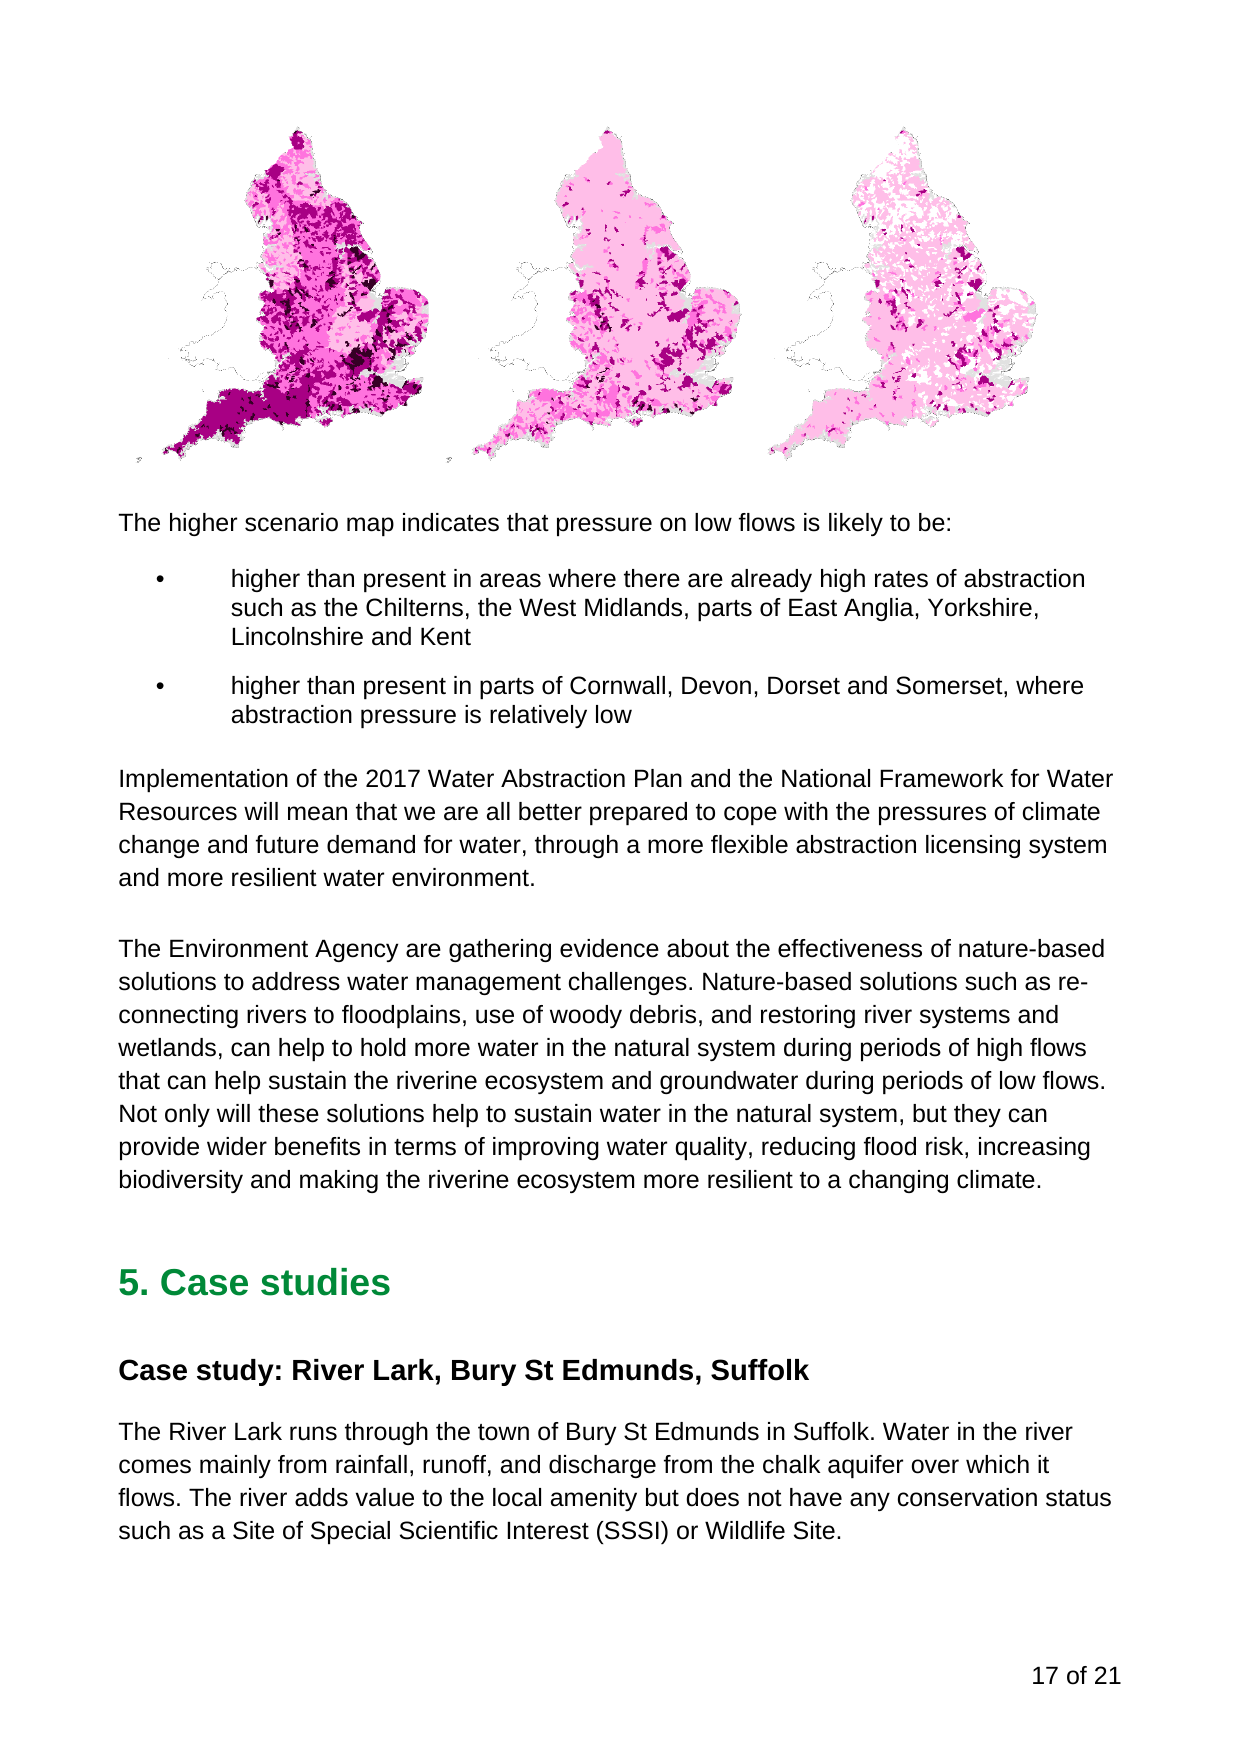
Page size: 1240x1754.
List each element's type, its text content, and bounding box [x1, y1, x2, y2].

text The higher scenario map indicates that pressure on low flows is likely to be: [118, 508, 1121, 537]
subtitle 5. Case studies [118, 1260, 1121, 1303]
text The Environment Agency are gathering evidence about the effectiveness of nature-based solutions to address water management challenges. Nature-based solutions such as re-connecting rivers to floodplains, use of woody debris, and restoring river systems and wetlands, can help to hold more water in the natural system during periods of high flows that can help sustain the riverine ecosystem and groundwater during periods of low flows. Not only will these solutions help to sustain water in the natural system, but they can provide wider benefits in terms of improving water quality, reducing flood risk, increasing biodiversity and making the riverine ecosystem more resilient to a changing climate. [118, 934, 1121, 1193]
list higher than present in areas where there are already high rates of abstraction such as the Chilterns, the West Midlands, parts of East Anglia, Yorkshire, Lincolnshire and Kent [156, 564, 1121, 650]
list higher than present in parts of Cornwall, Devon, Dorset and Somerset, where abstraction pressure is relatively low [156, 671, 1121, 729]
subtitle Case study: River Lark, Bury St Edmunds, Suffolk [118, 1353, 1121, 1387]
text Implementation of the 2017 Water Abstraction Plan and the National Framework for Water Resources will mean that we are all better prepared to cope with the pressures of climate change and future demand for water, through a more flexible abstraction licensing system and more resilient water environment. [118, 764, 1121, 892]
text The River Lark runs through the town of Bury St Edmunds in Suffolk. Water in the river comes mainly from rainfall, runoff, and discharge from the chalk aquifer over which it flows. The river adds value to the local amenity but does not have any conservation status such as a Site of Special Scientific Interest (SSSI) or Wildlife Site. [118, 1417, 1121, 1545]
